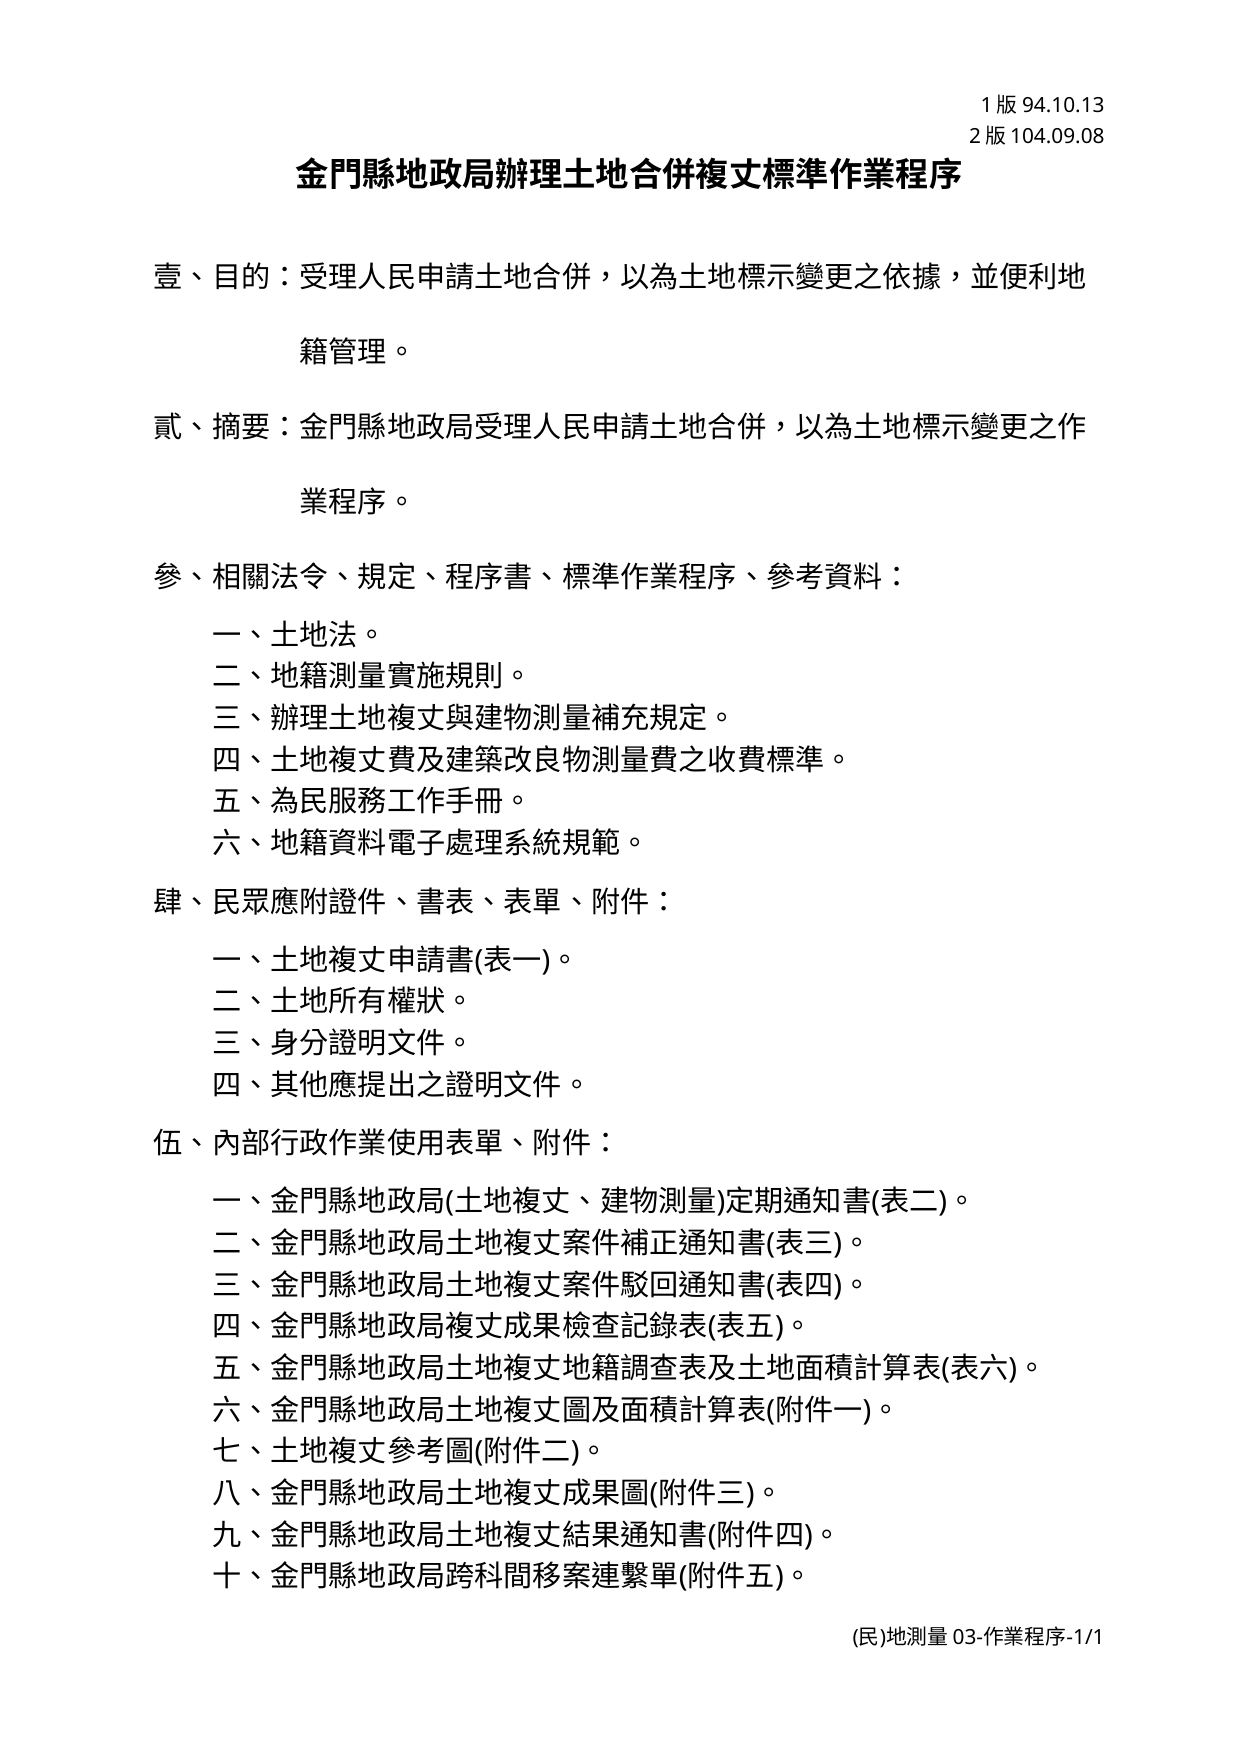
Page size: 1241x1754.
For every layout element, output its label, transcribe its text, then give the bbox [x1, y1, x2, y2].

text 十、金門縣地政局跨科間移案連繫單(附件五)。 [212, 1553, 1104, 1595]
text 七、土地複丈參考圖(附件二)。 [212, 1428, 1104, 1470]
text 六、金門縣地政局土地複丈圖及面積計算表(附件一)。 [212, 1387, 1104, 1428]
text 四、其他應提出之證明文件。 [212, 1062, 1104, 1103]
text 六、地籍資料電子處理系統規範。 [212, 820, 1104, 862]
text 伍、內部行政作業使用表單、附件： [153, 1103, 1104, 1178]
text 壹、目的：受理人民申請土地合併，以為土地標示變更之依據，並便利地籍管理。 [153, 237, 1104, 387]
text 四、金門縣地政局複丈成果檢查記錄表(表五)。 [212, 1303, 1104, 1345]
text 八、金門縣地政局土地複丈成果圖(附件三)。 [212, 1470, 1104, 1512]
text 二、地籍測量實施規則。 [212, 653, 1104, 695]
text 一、土地法。 [212, 612, 1104, 653]
text 一、土地複丈申請書(表一)。 [212, 937, 1104, 978]
text 金門縣地政局辦理土地合併複丈標準作業程序 [153, 153, 1104, 195]
text 四、土地複丈費及建築改良物測量費之收費標準。 [212, 737, 1104, 778]
text 五、為民服務工作手冊。 [212, 778, 1104, 820]
text 三、辦理土地複丈與建物測量補充規定。 [212, 695, 1104, 737]
text 貳、摘要：金門縣地政局受理人民申請土地合併，以為土地標示變更之作業程序。 [153, 387, 1104, 537]
text 二、土地所有權狀。 [212, 978, 1104, 1020]
text 一、金門縣地政局(土地複丈、建物測量)定期通知書(表二)。 [212, 1178, 1104, 1220]
text 肆、民眾應附證件、書表、表單、附件： [153, 862, 1104, 937]
text 三、身分證明文件。 [212, 1020, 1104, 1062]
text 參、相關法令、規定、程序書、標準作業程序、參考資料： [153, 537, 1104, 612]
text 五、金門縣地政局土地複丈地籍調查表及土地面積計算表(表六)。 [212, 1345, 1104, 1387]
text 三、金門縣地政局土地複丈案件駁回通知書(表四)。 [212, 1262, 1104, 1303]
text 九、金門縣地政局土地複丈結果通知書(附件四)。 [212, 1512, 1104, 1553]
text 二、金門縣地政局土地複丈案件補正通知書(表三)。 [212, 1220, 1104, 1262]
